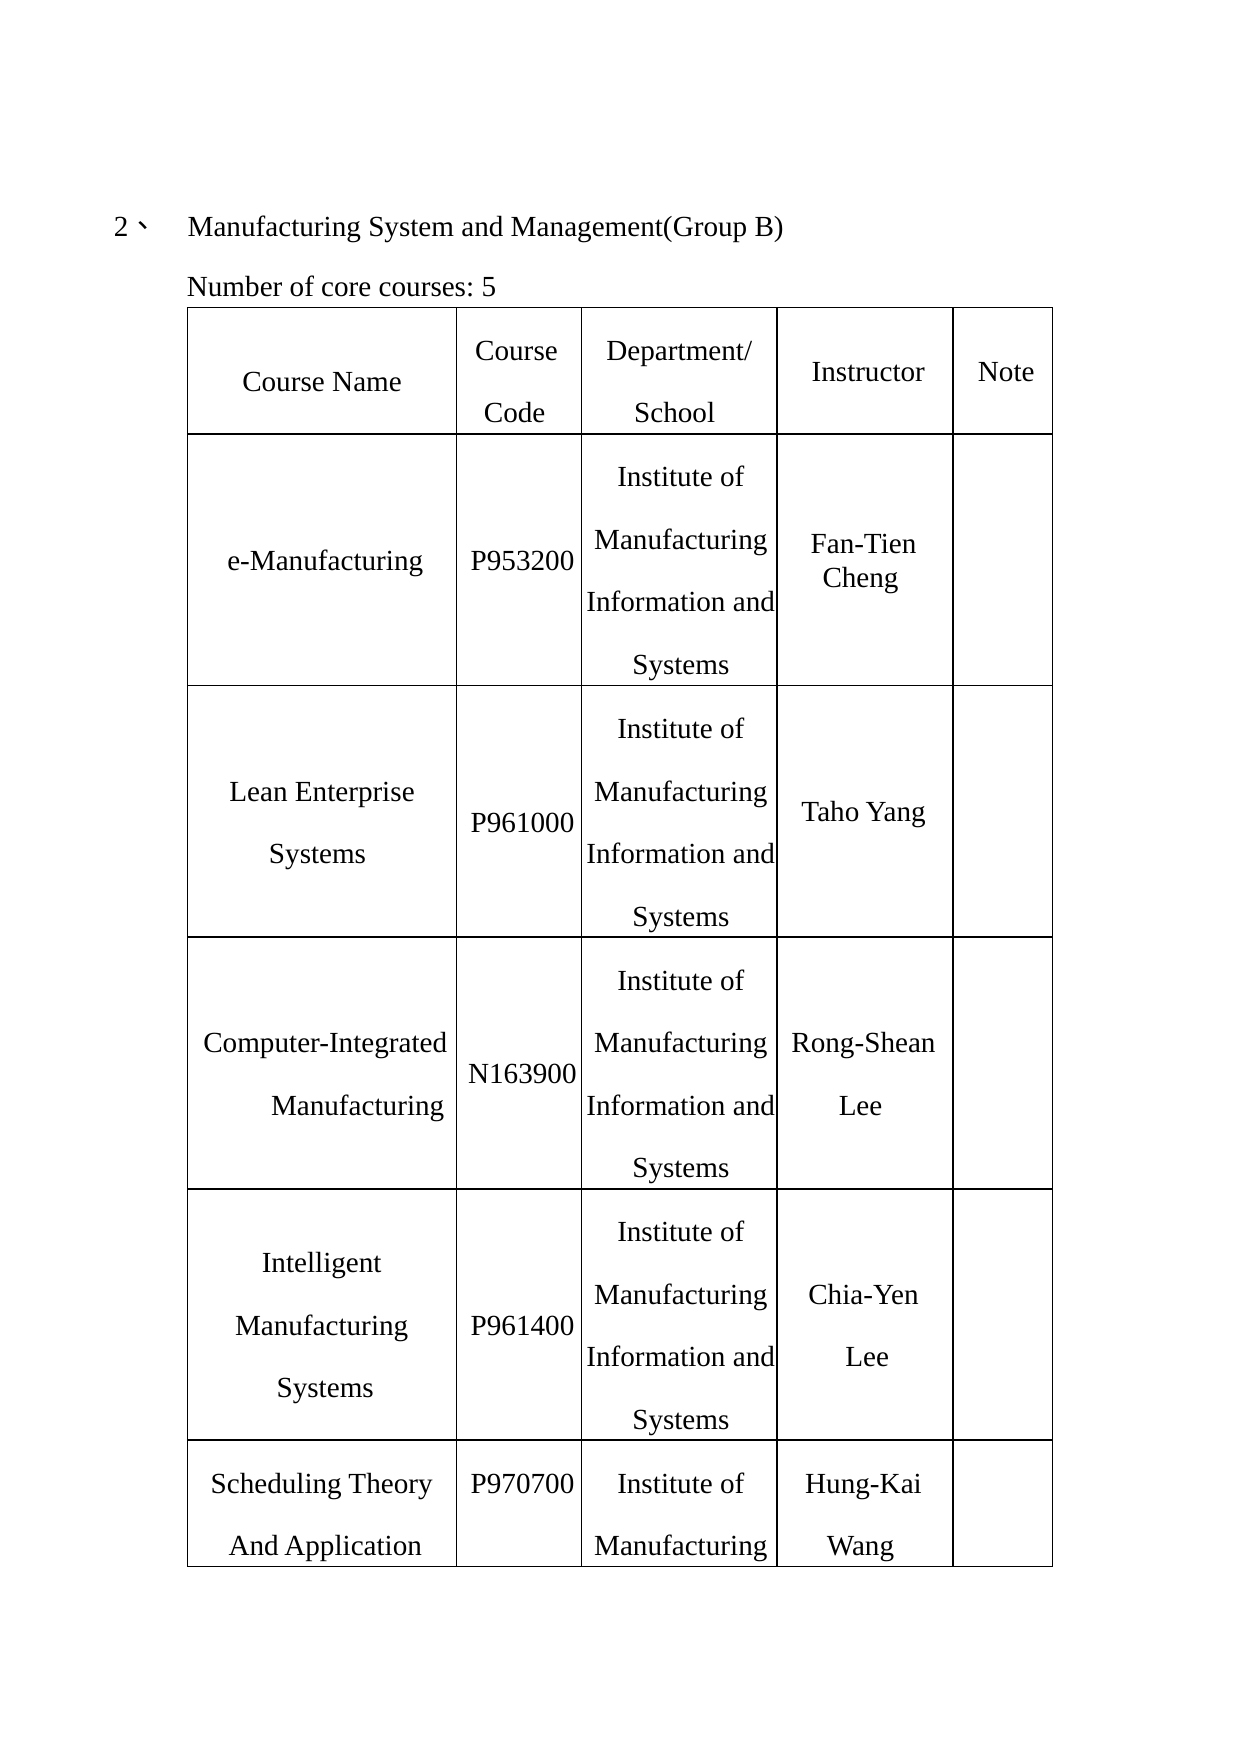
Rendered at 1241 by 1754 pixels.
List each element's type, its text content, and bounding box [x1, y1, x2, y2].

table_cell [954, 686, 1052, 936]
table_cell Institute of Manufacturing Information and Systems [582, 1190, 776, 1439]
table_cell Institute of Manufacturing Information and Systems [582, 938, 776, 1188]
table_header Instructor [778, 308, 952, 433]
table_cell P961000 [457, 686, 581, 936]
table_cell N163900 [457, 938, 581, 1188]
table_cell e-Manufacturing [188, 435, 456, 685]
list Manufacturing System and Management(Group B) [114, 182, 1132, 244]
table_cell P953200 [457, 435, 581, 685]
table_cell Institute of Manufacturing [582, 1441, 776, 1566]
table_header Department/ School [582, 308, 776, 433]
table_header Course Code [457, 308, 581, 433]
table_header Course Name [188, 308, 456, 433]
table_cell Lean Enterprise Systems [188, 686, 456, 936]
table_cell Institute of Manufacturing Information and Systems [582, 686, 776, 936]
table_cell Rong-Shean Lee [778, 938, 952, 1188]
table_cell Scheduling Theory And Application [188, 1441, 456, 1566]
table_cell P961400 [457, 1190, 581, 1439]
table_cell [954, 938, 1052, 1188]
table_cell Taho Yang [778, 686, 952, 936]
table_header Note [954, 308, 1052, 433]
table_cell [954, 1441, 1052, 1566]
table_cell Hung-Kai Wang [778, 1441, 952, 1566]
table_cell P970700 [457, 1441, 581, 1566]
table_cell [954, 435, 1052, 685]
table_cell [954, 1190, 1052, 1439]
table_cell Chia-Yen Lee [778, 1190, 952, 1439]
table_cell Intelligent Manufacturing Systems [188, 1190, 456, 1439]
table_cell Computer-Integrated Manufacturing [188, 938, 456, 1188]
text Number of core courses: 5 [114, 244, 1132, 307]
table_cell Fan-Tien Cheng [778, 435, 952, 685]
table_cell Institute of Manufacturing Information and Systems [582, 435, 776, 685]
